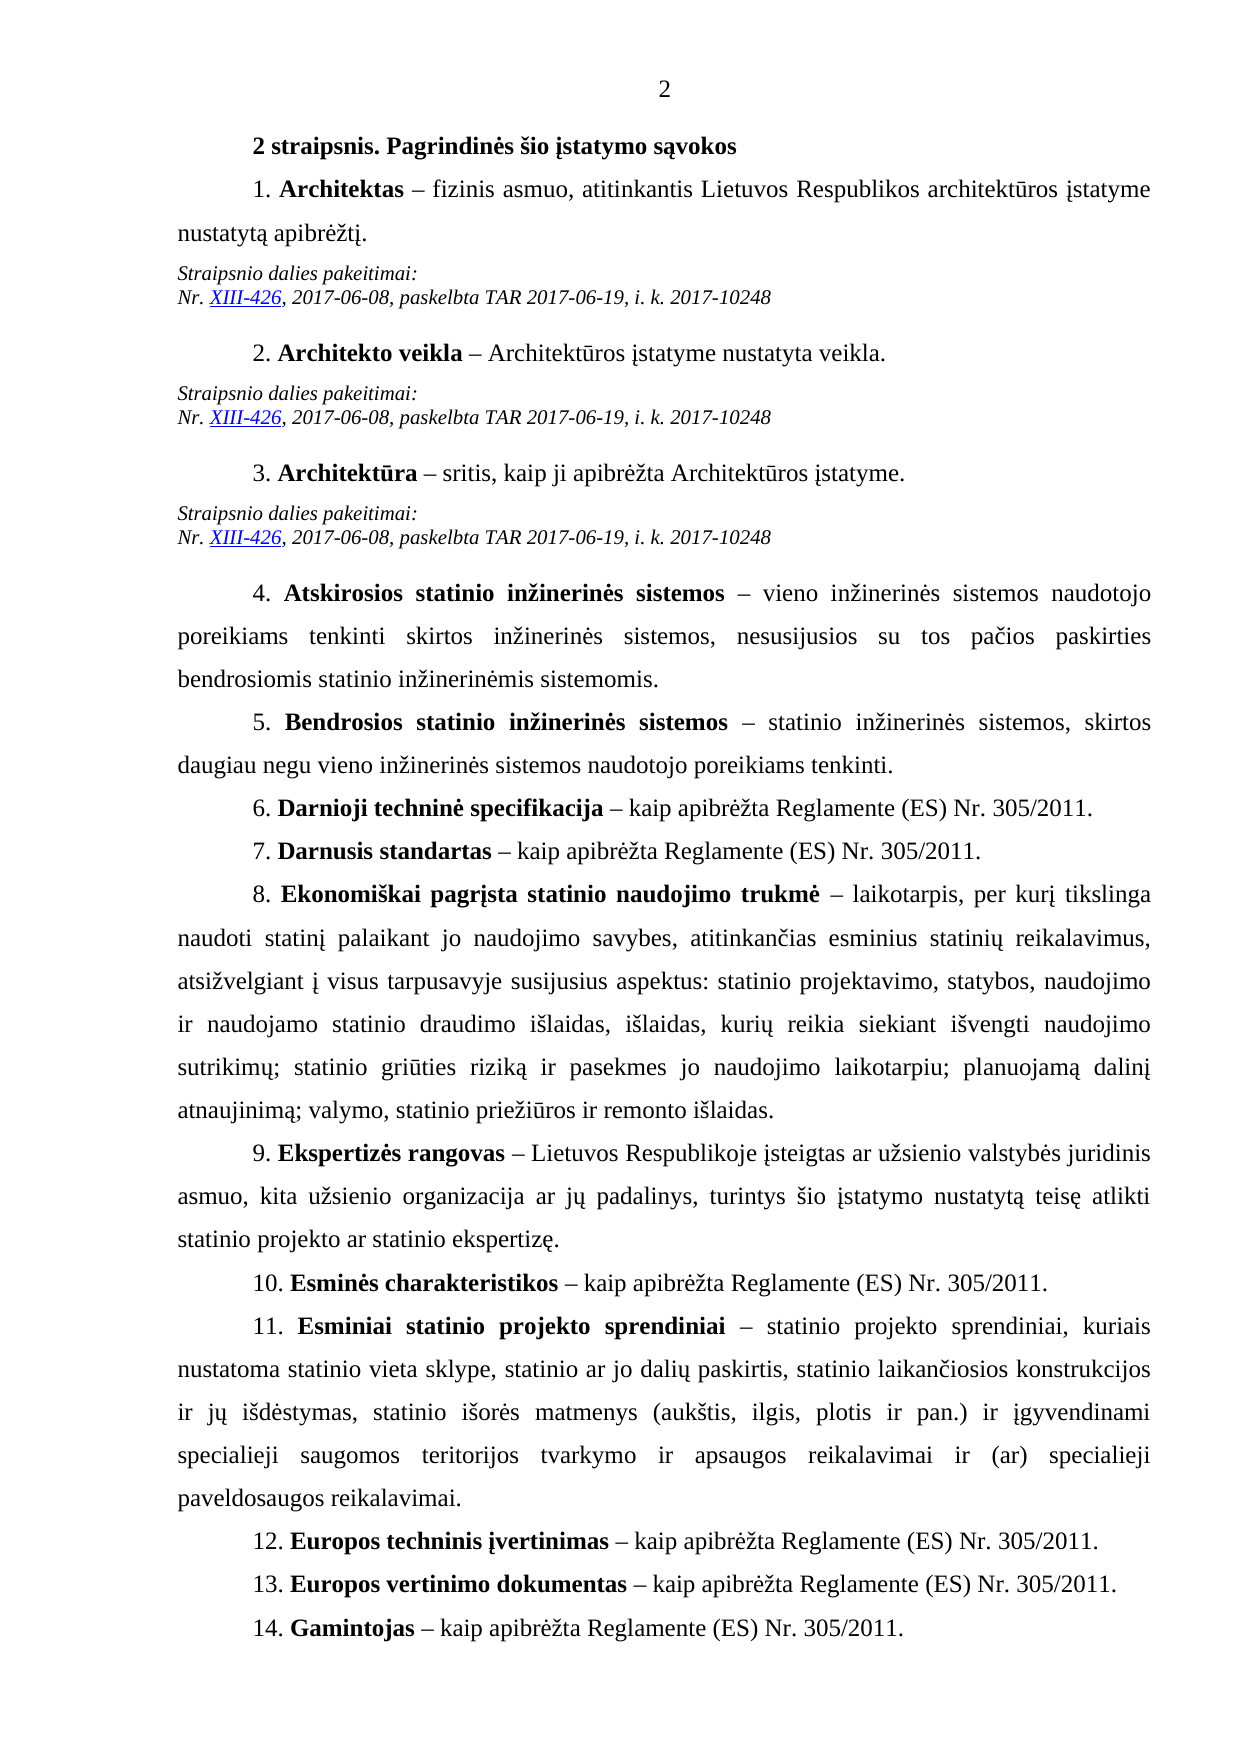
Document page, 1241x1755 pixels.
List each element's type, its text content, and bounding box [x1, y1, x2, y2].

text Straipsnio dalies pakeitimai: [177, 501, 1152, 525]
text 4. Atskirosios statinio inžinerinės sistemos – vieno inžinerinės sistemos naudotojo poreikiams tenkinti skirtos inžinerinės sistemos, nesusijusios su tos pačios paskirties bendrosiomis statinio inžinerinėmis sistemomis. [177, 578, 1152, 693]
text 3. Architektūra – sritis, kaip ji apibrėžta Architektūros įstatyme. [177, 458, 1152, 486]
text Straipsnio dalies pakeitimai: [177, 381, 1152, 405]
text Nr. XIII-426, 2017-06-08, paskelbta TAR 2017-06-19, i. k. 2017-10248 [177, 405, 1152, 429]
text 11. Esminiai statinio projekto sprendiniai – statinio projekto sprendiniai, kuriais nustatoma statinio vieta sklype, statinio ar jo dalių paskirtis, statinio laikančiosios konstrukcijos ir jų išdėstymas, statinio išorės matmenys (aukštis, ilgis, plotis ir pan.) ir įgyvendinami specialieji saugomos teritorijos tvarkymo ir apsaugos reikalavimai ir (ar) specialieji paveldosaugos reikalavimai. [177, 1311, 1152, 1512]
text 13. Europos vertinimo dokumentas – kaip apibrėžta Reglamente (ES) Nr. 305/2011. [177, 1569, 1152, 1598]
text Nr. XIII-426, 2017-06-08, paskelbta TAR 2017-06-19, i. k. 2017-10248 [177, 525, 1152, 549]
text 12. Europos techninis įvertinimas – kaip apibrėžta Reglamente (ES) Nr. 305/2011. [177, 1526, 1152, 1555]
text Straipsnio dalies pakeitimai: [177, 261, 1152, 285]
text 5. Bendrosios statinio inžinerinės sistemos – statinio inžinerinės sistemos, skirtos daugiau negu vieno inžinerinės sistemos naudotojo poreikiams tenkinti. [177, 707, 1152, 779]
text 14. Gamintojas – kaip apibrėžta Reglamente (ES) Nr. 305/2011. [177, 1613, 1152, 1641]
text 9. Ekspertizės rangovas – Lietuvos Respublikoje įsteigtas ar užsienio valstybės juridinis asmuo, kita užsienio organizacija ar jų padalinys, turintys šio įstatymo nustatytą teisę atlikti statinio projekto ar statinio ekspertizę. [177, 1138, 1152, 1253]
text 2. Architekto veikla – Architektūros įstatyme nustatyta veikla. [177, 338, 1152, 366]
text 1. Architektas – fizinis asmuo, atitinkantis Lietuvos Respublikos architektūros įstatyme nustatytą apibrėžtį. [177, 174, 1152, 246]
text 8. Ekonomiškai pagrįsta statinio naudojimo trukmė – laikotarpis, per kurį tikslinga naudoti statinį palaikant jo naudojimo savybes, atitinkančias esminius statinių reikalavimus, atsižvelgiant į visus tarpusavyje susijusius aspektus: statinio projektavimo, statybos, naudojimo ir naudojamo statinio draudimo išlaidas, išlaidas, kurių reikia siekiant išvengti naudojimo sutrikimų; statinio griūties riziką ir pasekmes jo naudojimo laikotarpiu; planuojamą dalinį atnaujinimą; valymo, statinio priežiūros ir remonto išlaidas. [177, 879, 1152, 1124]
text 6. Darnioji techninė specifikacija – kaip apibrėžta Reglamente (ES) Nr. 305/2011. [177, 793, 1152, 822]
text 10. Esminės charakteristikos – kaip apibrėžta Reglamente (ES) Nr. 305/2011. [177, 1268, 1152, 1296]
text 2 straipsnis. Pagrindinės šio įstatymo sąvokos [177, 131, 1152, 160]
text 7. Darnusis standartas – kaip apibrėžta Reglamente (ES) Nr. 305/2011. [177, 836, 1152, 865]
text Nr. XIII-426, 2017-06-08, paskelbta TAR 2017-06-19, i. k. 2017-10248 [177, 285, 1152, 309]
